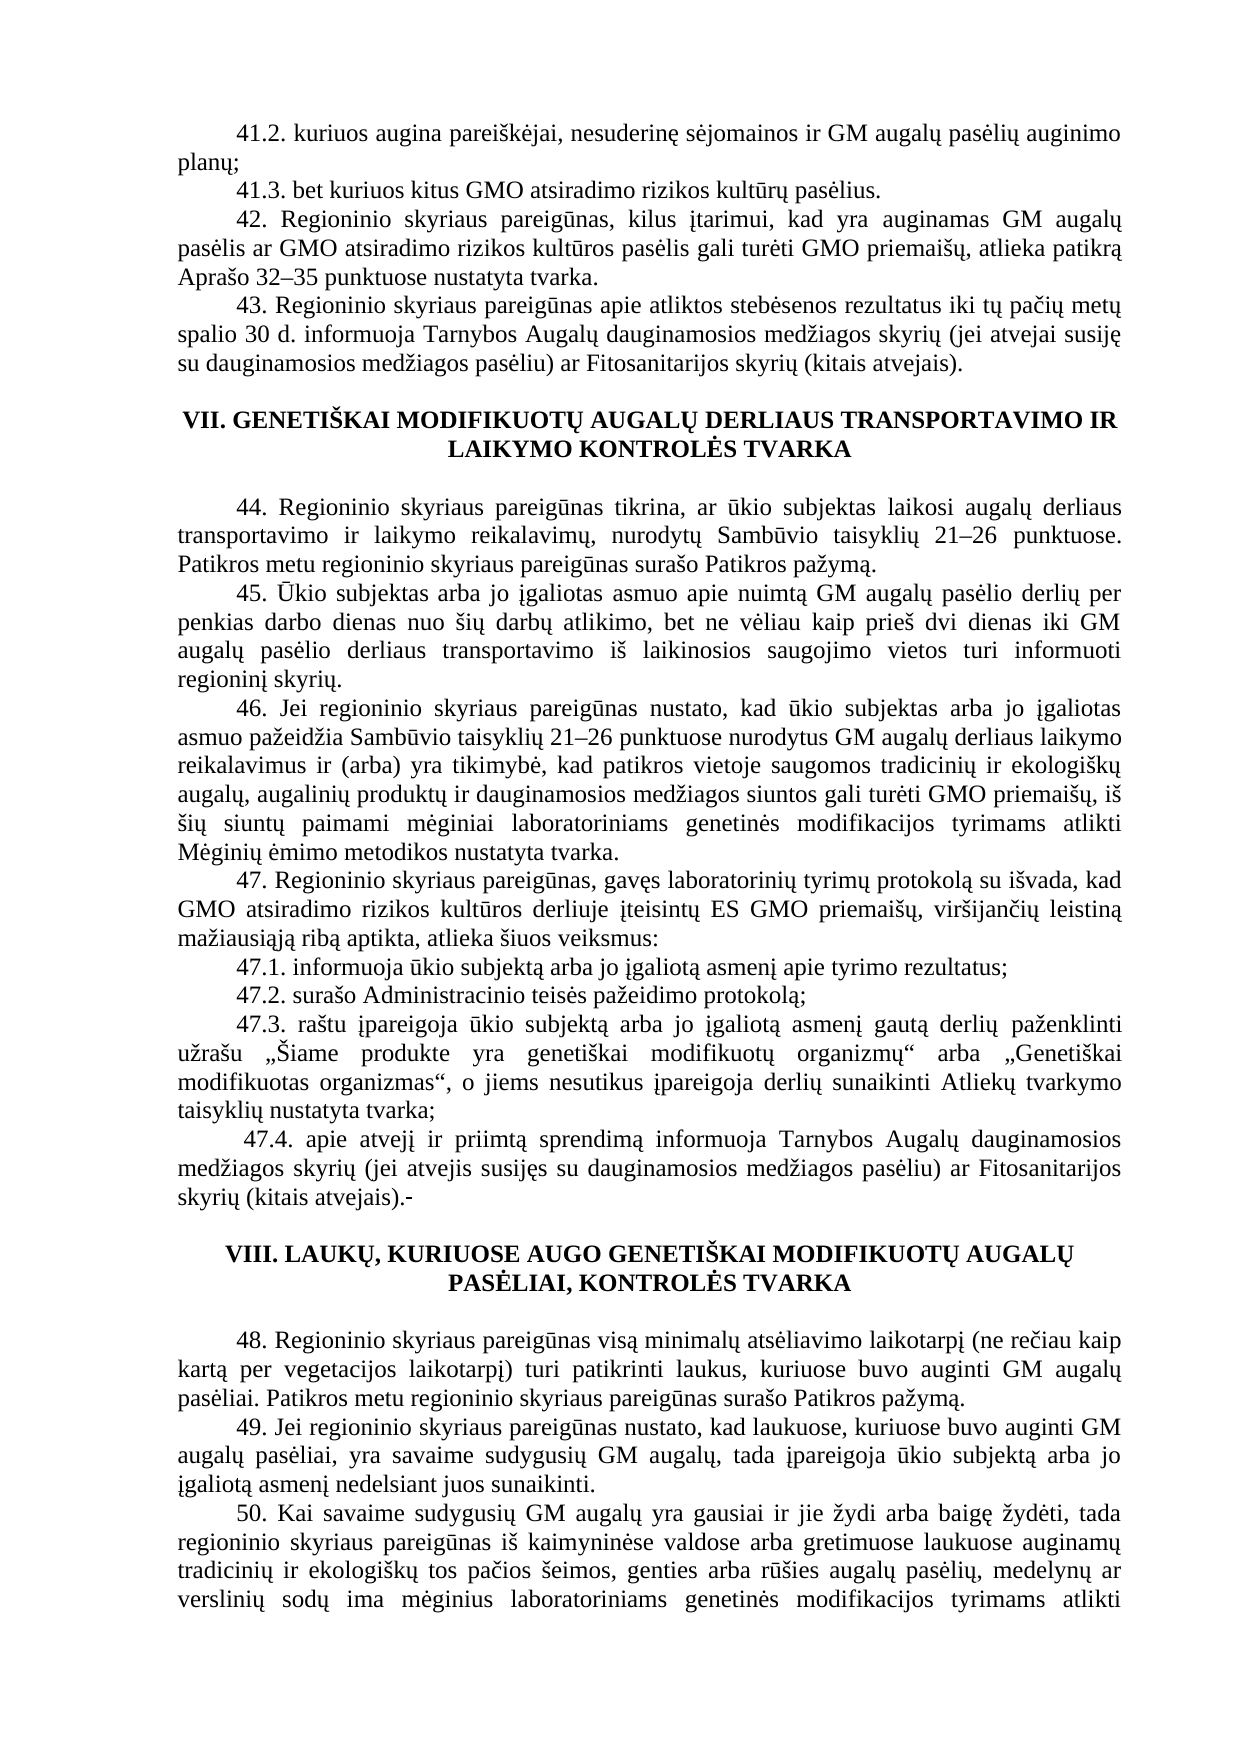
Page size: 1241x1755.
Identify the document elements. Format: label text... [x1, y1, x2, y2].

text 48. Regioninio skyriaus pareigūnas visą minimalų atsėliavimo laikotarpį (ne rečiau kaip kartą per vegetacijos laikotarpį) turi patikrinti laukus, kuriuose buvo auginti GM augalų pasėliai. Patikros metu regioninio skyriaus pareigūnas surašo Patikros pažymą. [177, 1326, 1122, 1412]
text 43. Regioninio skyriaus pareigūnas apie atliktos stebėsenos rezultatus iki tų pačių metų spalio 30 d. informuoja Tarnybos Augalų dauginamosios medžiagos skyrių (jei atvejai susiję su dauginamosios medžiagos pasėliu) ar Fitosanitarijos skyrių (kitais atvejais). [177, 291, 1122, 377]
text 50. Kai savaime sudygusių GM augalų yra gausiai ir jie žydi arba baigę žydėti, tada regioninio skyriaus pareigūnas iš kaimyninėse valdose arba gretimuose laukuose auginamų tradicinių ir ekologiškų tos pačios šeimos, genties arba rūšies augalų pasėlių, medelynų ar verslinių sodų ima mėginius laboratoriniams genetinės modifikacijos tyrimams atlikti [177, 1498, 1122, 1613]
text 47.3. raštu įpareigoja ūkio subjektą arba jo įgaliotą asmenį gautą derlių paženklinti užrašu „Šiame produkte yra genetiškai modifikuotų organizmų“ arba „Genetiškai modifikuotas organizmas“, o jiems nesutikus įpareigoja derlių sunaikinti Atliekų tvarkymo taisyklių nustatyta tvarka; [177, 1009, 1122, 1124]
text 42. Regioninio skyriaus pareigūnas, kilus įtarimui, kad yra auginamas GM augalų pasėlis ar GMO atsiradimo rizikos kultūros pasėlis gali turėti GMO priemaišų, atlieka patikrą Aprašo 32–35 punktuose nustatyta tvarka. [177, 204, 1122, 291]
text 41.3. bet kuriuos kitus GMO atsiradimo rizikos kultūrų pasėlius. [177, 176, 1122, 204]
text 47.4. apie atvejį ir priimtą sprendimą informuoja Tarnybos Augalų dauginamosios medžiagos skyrių (jei atvejis susijęs su dauginamosios medžiagos pasėliu) ar Fitosanitarijos skyrių (kitais atvejais). [177, 1124, 1122, 1211]
text 45. Ūkio subjektas arba jo įgaliotas asmuo apie nuimtą GM augalų pasėlio derlių per penkias darbo dienas nuo šių darbų atlikimo, bet ne vėliau kaip prieš dvi dienas iki GM augalų pasėlio derliaus transportavimo iš laikinosios saugojimo vietos turi informuoti regioninį skyrių. [177, 578, 1122, 693]
text 46. Jei regioninio skyriaus pareigūnas nustato, kad ūkio subjektas arba jo įgaliotas asmuo pažeidžia Sambūvio taisyklių 21–26 punktuose nurodytus GM augalų derliaus laikymo reikalavimus ir (arba) yra tikimybė, kad patikros vietoje saugomos tradicinių ir ekologiškų augalų, augalinių produktų ir dauginamosios medžiagos siuntos gali turėti GMO priemaišų, iš šių siuntų paimami mėginiai laboratoriniams genetinės modifikacijos tyrimams atlikti Mėginių ėmimo metodikos nustatyta tvarka. [177, 693, 1122, 866]
text VIII. LAUKŲ, KURIUOSE AUGO GENETIŠKAI MODIFIKUOTŲ AUGALŲ PASĖLIAI, KONTROLĖS TVARKA [177, 1239, 1122, 1297]
text 41.2. kuriuos augina pareiškėjai, nesuderinę sėjomainos ir GM augalų pasėlių auginimo planų; [177, 118, 1122, 176]
text 44. Regioninio skyriaus pareigūnas tikrina, ar ūkio subjektas laikosi augalų derliaus transportavimo ir laikymo reikalavimų, nurodytų Sambūvio taisyklių 21–26 punktuose. Patikros metu regioninio skyriaus pareigūnas surašo Patikros pažymą. [177, 492, 1122, 578]
text VII. GENETIŠKAI MODIFIKUOTŲ AUGALŲ DERLIAUS TRANSPORTAVIMO IR LAIKYMO KONTROLĖS TVARKA [177, 406, 1122, 463]
text 47.2. surašo Administracinio teisės pažeidimo protokolą; [177, 981, 1122, 1009]
text 47.1. informuoja ūkio subjektą arba jo įgaliotą asmenį apie tyrimo rezultatus; [177, 952, 1122, 981]
text 47. Regioninio skyriaus pareigūnas, gavęs laboratorinių tyrimų protokolą su išvada, kad GMO atsiradimo rizikos kultūros derliuje įteisintų ES GMO priemaišų, viršijančių leistiną mažiausiąją ribą aptikta, atlieka šiuos veiksmus: [177, 866, 1122, 952]
text 49. Jei regioninio skyriaus pareigūnas nustato, kad laukuose, kuriuose buvo auginti GM augalų pasėliai, yra savaime sudygusių GM augalų, tada įpareigoja ūkio subjektą arba jo įgaliotą asmenį nedelsiant juos sunaikinti. [177, 1412, 1122, 1498]
